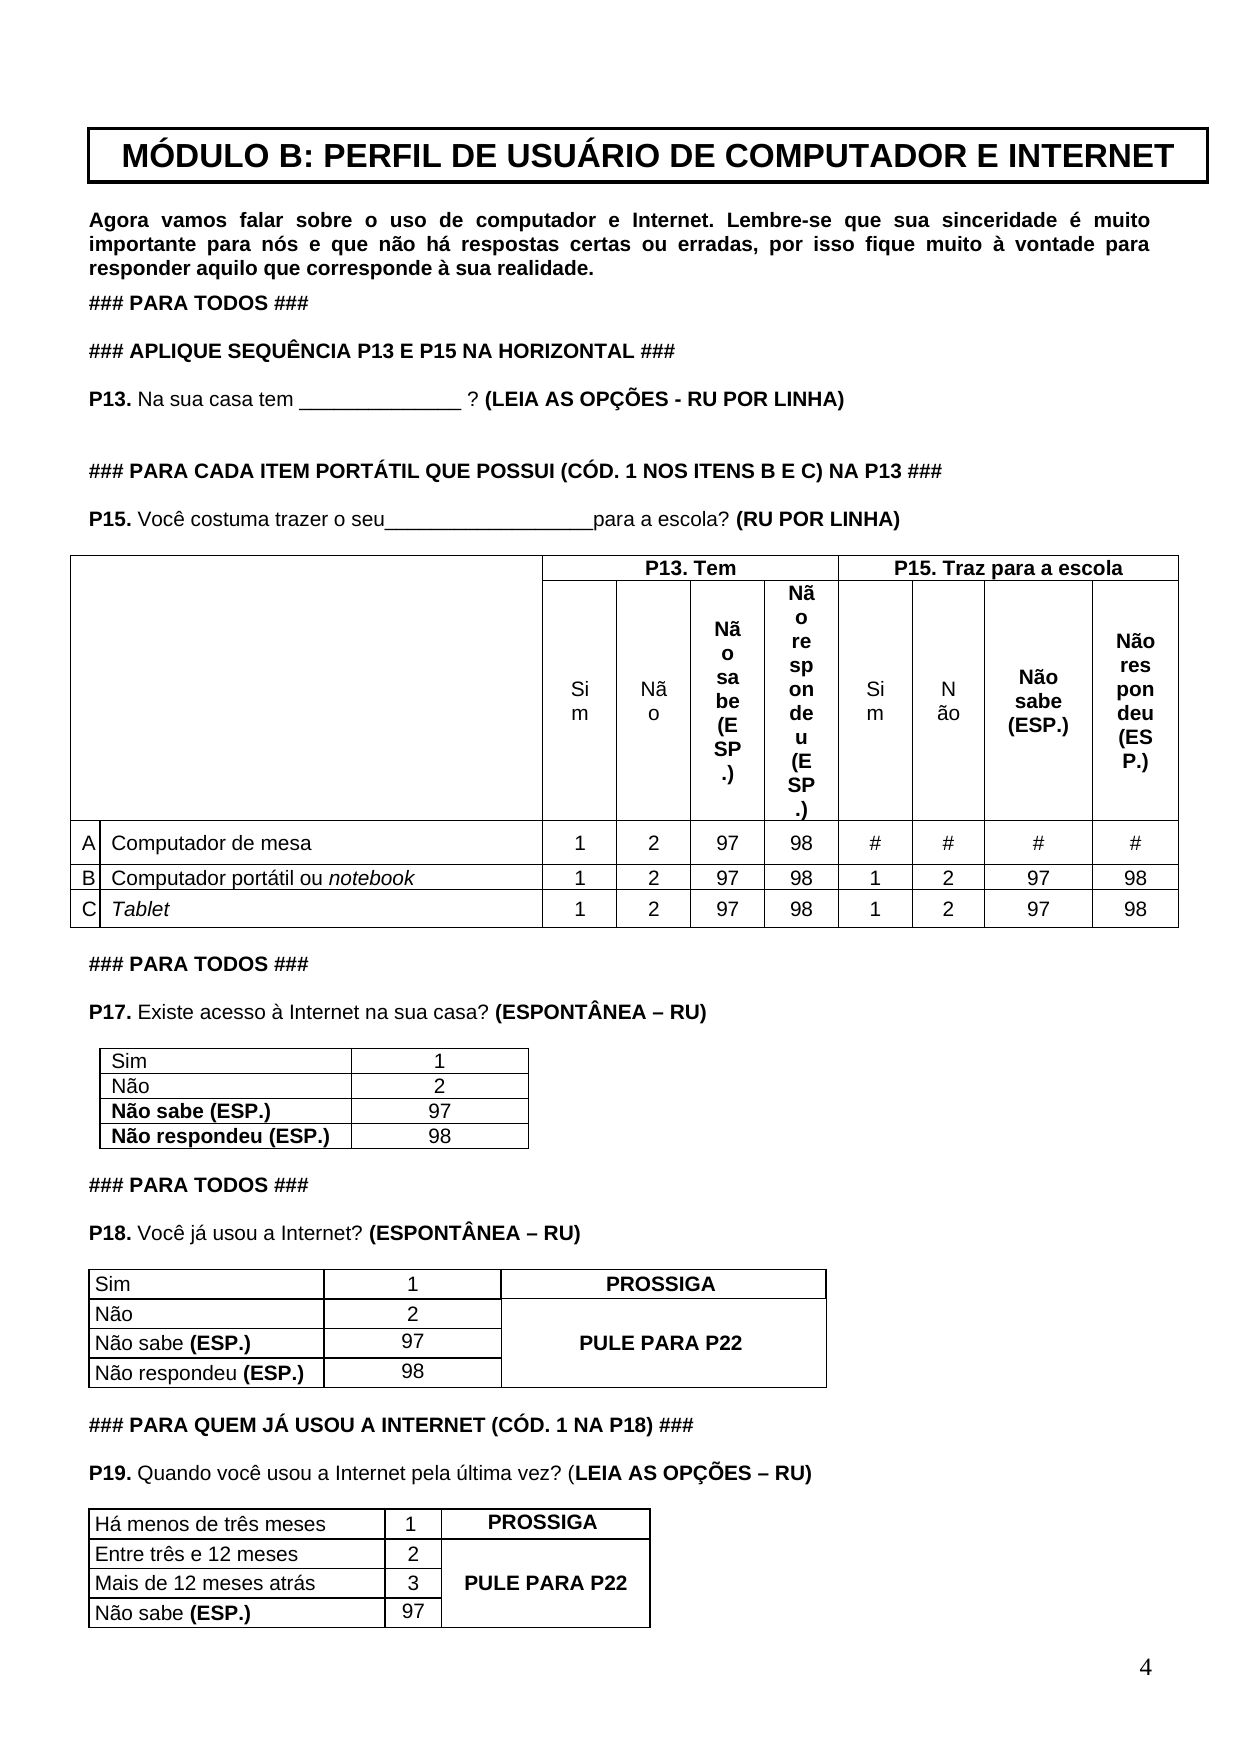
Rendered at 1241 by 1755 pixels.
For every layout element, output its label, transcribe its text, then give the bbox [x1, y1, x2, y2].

table_header 1 [352, 1049, 528, 1073]
text P19. Quando você usou a Internet pela última vez? (LEIA AS OPÇÕES – RU) [89, 1460, 1152, 1484]
table_cell Sim [543, 581, 616, 820]
table_cell 98 [765, 890, 838, 927]
table_cell 97 [691, 821, 764, 864]
table_cell Não sabe (ESP.) [985, 581, 1092, 820]
table_header PROSSIGA [502, 1270, 825, 1298]
table_cell Entre três e 12 meses [90, 1540, 384, 1567]
table_cell 98 [1093, 865, 1178, 889]
table_header 1 [325, 1270, 500, 1298]
table_header P15. Traz para a escola [839, 556, 1178, 580]
table_header Sim [101, 1049, 351, 1073]
table_cell 1 [839, 865, 912, 889]
table_cell 97 [386, 1599, 441, 1627]
table_cell 2 [325, 1300, 501, 1328]
text ### PARA QUEM JÁ USOU A INTERNET (CÓD. 1 NA P18) ### [89, 1412, 1152, 1436]
table_header Sim [90, 1270, 323, 1298]
text P18. Você já usou a Internet? (ESPONTÂNEA – RU) [89, 1221, 1152, 1244]
table_cell A [71, 821, 99, 864]
table_cell Computador portátil ou notebook [101, 865, 542, 889]
table_cell Não [90, 1300, 323, 1328]
table_header PROSSIGA [442, 1510, 649, 1538]
table_cell 2 [386, 1540, 441, 1567]
table_cell Não respondeu (ESP.) [765, 581, 838, 820]
text ### PARA TODOS ### [89, 1173, 1152, 1197]
table_cell Não respondeu (ESP.) [101, 1124, 351, 1148]
table_header P13. Tem [543, 556, 838, 580]
table_cell 2 [352, 1074, 528, 1098]
table_cell Mais de 12 meses atrás [90, 1569, 384, 1597]
table_cell Não [617, 581, 690, 820]
table_cell # [913, 821, 984, 864]
table_cell Não respondeu (ESP.) [1093, 581, 1178, 820]
table_cell # [985, 821, 1092, 864]
table_cell C [71, 890, 99, 927]
table_cell 1 [543, 890, 616, 927]
table_cell # [839, 821, 912, 864]
text Agora vamos falar sobre o uso de computador e Internet. Lembre-se que sua sinceridade é muito importante para nós e que não há respostas certas ou erradas, por isso fique muito à vontade para responder aquilo que corresponde à sua realidade. [89, 207, 1152, 279]
table_cell PULE PARA P22 [442, 1540, 649, 1627]
table_cell 2 [617, 890, 690, 927]
text P13. Na sua casa tem ______________ ? (LEIA AS OPÇÕES - RU POR LINHA) [89, 387, 1152, 411]
table_cell 97 [985, 865, 1092, 889]
table_cell 3 [386, 1569, 441, 1597]
table_cell 2 [617, 821, 690, 864]
table_cell 98 [352, 1124, 528, 1148]
table_cell Não sabe (ESP.) [90, 1329, 323, 1357]
table_cell 97 [325, 1329, 501, 1357]
table_cell 1 [543, 865, 616, 889]
table_cell 1 [839, 890, 912, 927]
table_cell 2 [913, 890, 984, 927]
table_header Há menos de três meses [90, 1510, 384, 1538]
table_cell 1 [543, 821, 616, 864]
table_cell Computador de mesa [101, 821, 542, 864]
table_cell 2 [617, 865, 690, 889]
table_header 1 [386, 1510, 441, 1538]
table_cell Não sabe (ESP.) [691, 581, 764, 820]
text P15. Você costuma trazer o seu__________________para a escola? (RU POR LINHA) [89, 507, 1152, 531]
table_cell # [1093, 821, 1178, 864]
table_cell 98 [765, 821, 838, 864]
table_cell Não respondeu (ESP.) [90, 1359, 323, 1387]
table_cell Não [101, 1074, 351, 1098]
table_cell 98 [325, 1359, 501, 1387]
text ### PARA CADA ITEM PORTÁTIL QUE POSSUI (CÓD. 1 NOS ITENS B E C) NA P13 ### [89, 459, 1152, 483]
text ### PARA TODOS ### [89, 291, 1152, 315]
table_cell Tablet [101, 890, 542, 927]
table_header [71, 556, 542, 820]
table_cell Sim [839, 581, 912, 820]
table_cell 97 [691, 865, 764, 889]
table_cell 97 [985, 890, 1092, 927]
table_cell PULE PARA P22 [502, 1299, 826, 1387]
text ### APLIQUE SEQUÊNCIA P13 E P15 NA HORIZONTAL ### [89, 339, 1152, 363]
table_header MÓDULO B: PERFIL DE USUÁRIO DE COMPUTADOR E INTERNET [90, 130, 1206, 180]
table_cell 97 [352, 1099, 528, 1123]
table_cell Não sabe (ESP.) [90, 1599, 384, 1627]
table_cell B [71, 865, 99, 889]
text ### PARA TODOS ### [89, 952, 1152, 976]
table_cell 98 [765, 865, 838, 889]
table_cell Não sabe (ESP.) [101, 1099, 351, 1123]
text P17. Existe acesso à Internet na sua casa? (ESPONTÂNEA – RU) [89, 1000, 1152, 1024]
table_cell 98 [1093, 890, 1178, 927]
table_cell 2 [913, 865, 984, 889]
table_cell 97 [691, 890, 764, 927]
table_cell Não [913, 581, 984, 820]
